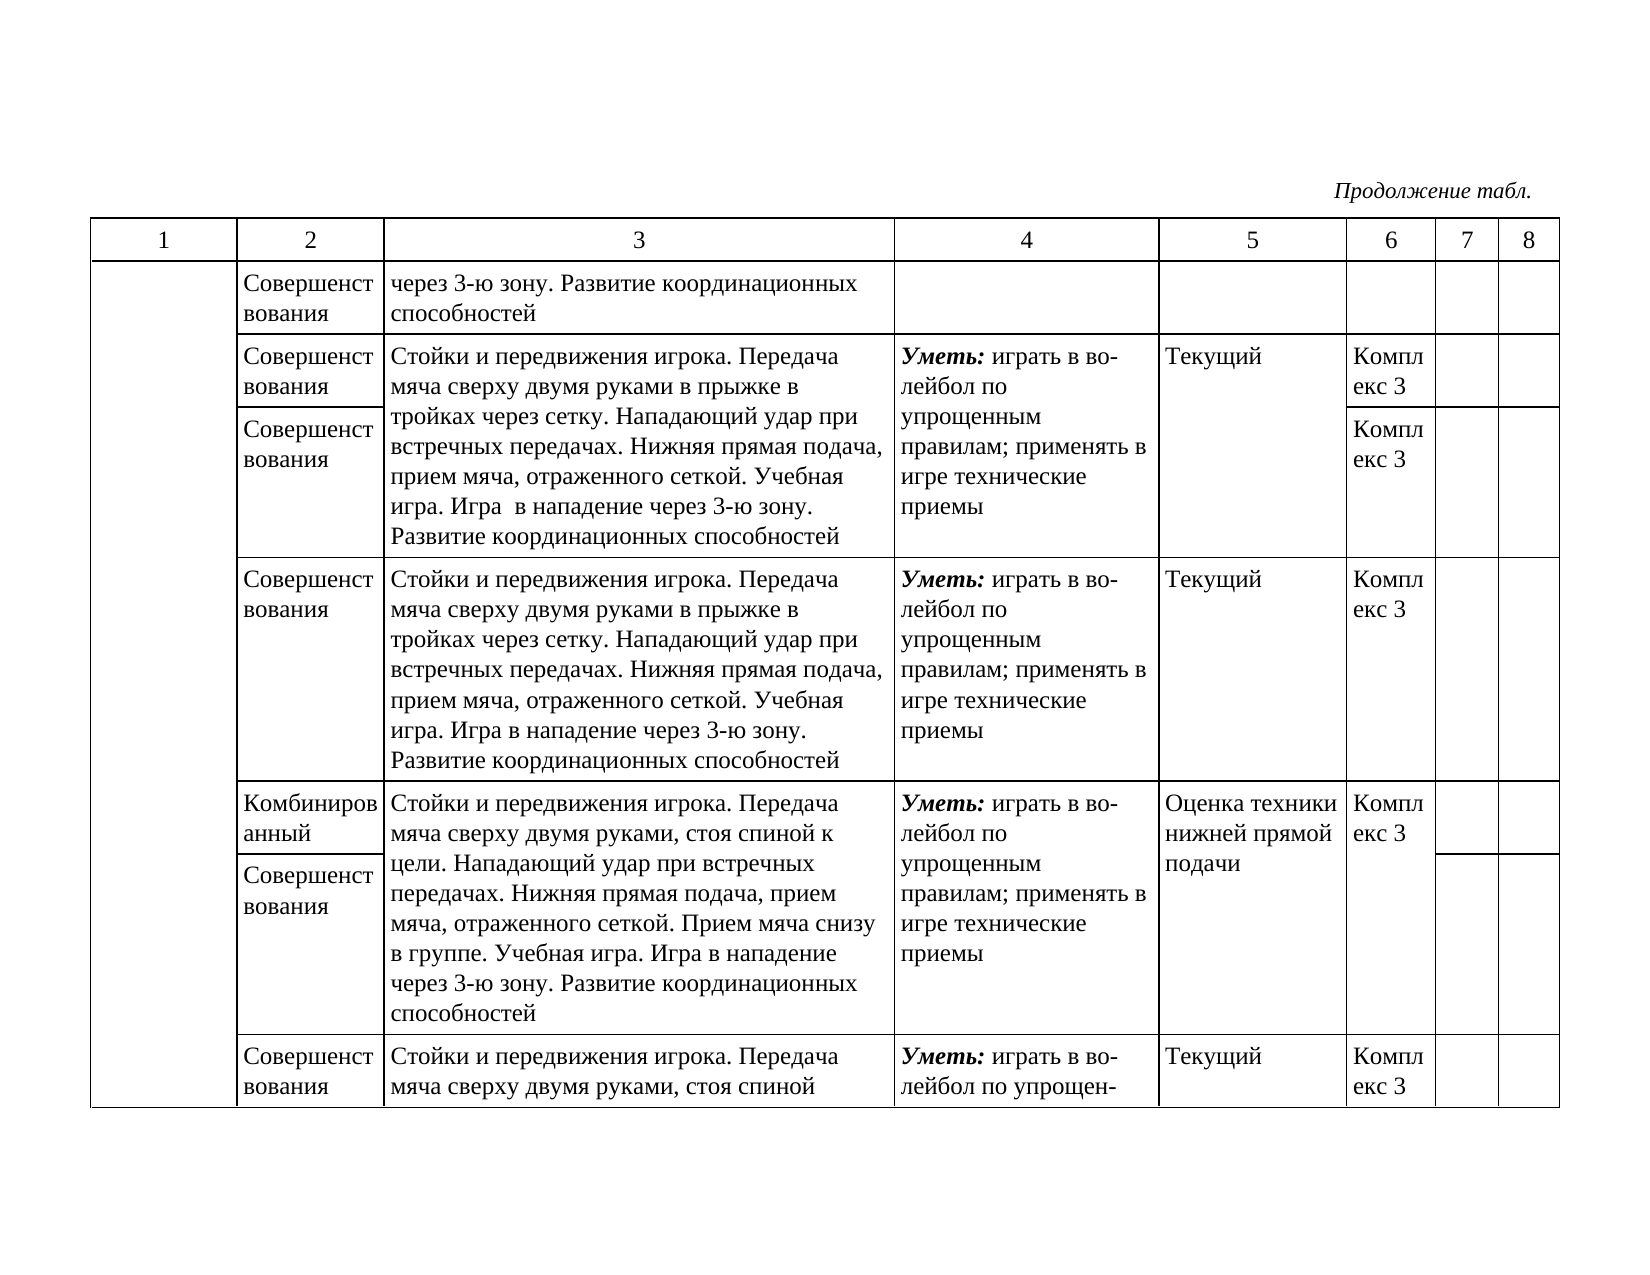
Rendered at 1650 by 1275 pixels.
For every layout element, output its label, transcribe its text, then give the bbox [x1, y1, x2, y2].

table_cell Комплекс 3 [1347, 1035, 1435, 1106]
table_header 1 [91, 219, 236, 260]
table_cell Стойки и передвижения игрока. Передача мяча сверху двумя руками, стоя спиной к цели. Нападающий удар при встречных передачах. Нижняя прямая подача, прием мяча, отраженного сеткой. Прием мяча снизу в группе. Учебная игра. Игра в нападение через 3-ю зону. Развитие координационных способностей [385, 782, 894, 1033]
table_header 8 [1499, 219, 1559, 260]
table_cell [895, 262, 1158, 333]
table_cell [1436, 262, 1498, 333]
table_cell [1436, 855, 1498, 1033]
table_cell [1499, 335, 1559, 406]
table_cell [1499, 782, 1559, 853]
table_cell Комплекс 3 [1347, 558, 1435, 780]
table_cell Комбинированный [238, 782, 383, 853]
table_cell [1499, 855, 1559, 1033]
table_cell Совершенствования [238, 262, 383, 333]
table_cell Комплекс 3 [1347, 782, 1435, 1033]
table_cell [1436, 558, 1498, 780]
table_cell Комплекс 3 [1347, 335, 1435, 406]
table_cell Совершенствования [238, 855, 383, 1033]
table_cell Текущий [1160, 335, 1346, 556]
table_cell [1499, 558, 1559, 780]
table_cell Комплекс 3 [1347, 408, 1435, 556]
table_cell [1160, 262, 1346, 333]
table_cell Стойки и передвижения игрока. Передача мяча сверху двумя руками, стоя спиной [385, 1035, 894, 1106]
table_cell Совершенствования [238, 335, 383, 406]
table_cell Оценка техники нижней прямой подачи [1160, 782, 1346, 1033]
table_cell Уметь: играть в во-лейбол по упрощенным правилам; применять в игре технические приемы [895, 335, 1158, 556]
table_header 4 [895, 219, 1158, 260]
table_cell Текущий [1160, 558, 1346, 780]
text Продолжение табл. [118, 177, 1532, 203]
table_cell [1436, 1035, 1498, 1106]
table_cell Уметь: играть в во-лейбол по упрощен- [895, 1035, 1158, 1106]
table_cell Текущий [1160, 1035, 1346, 1106]
table_cell Стойки и передвижения игрока. Передача мяча сверху двумя руками в прыжке в тройках через сетку. Нападающий удар при встречных передачах. Нижняя прямая подача, прием мяча, отраженного сеткой. Учебная игра. Игра в нападение через 3-ю зону. Развитие координационных способностей [385, 558, 894, 780]
table_cell Уметь: играть в во-лейбол по упрощенным правилам; применять в игре технические приемы [895, 782, 1158, 1033]
table_cell Совершенствования [238, 1035, 383, 1106]
table_cell [1499, 262, 1559, 333]
table_cell [91, 261, 236, 1106]
table_cell [1499, 1035, 1559, 1106]
table_header 7 [1436, 219, 1498, 260]
table_cell Стойки и передвижения игрока. Передача мяча сверху двумя руками в прыжке в тройках через сетку. Нападающий удар при встречных передачах. Нижняя прямая подача, прием мяча, отраженного сеткой. Учебная игра. Игра в нападение через 3-ю зону. Развитие координационных способностей [385, 335, 894, 556]
table_cell [1436, 335, 1498, 406]
table_cell [1436, 782, 1498, 853]
table_header 5 [1160, 219, 1346, 260]
table_header 6 [1347, 219, 1435, 260]
table_cell Совершенствования [238, 408, 383, 556]
table_cell [1499, 408, 1559, 556]
table_cell [1436, 408, 1498, 556]
table_cell Совершенствования [238, 558, 383, 780]
table_cell через 3-ю зону. Развитие координационных способностей [385, 262, 894, 333]
table_cell [1347, 262, 1435, 333]
table_header 3 [385, 219, 894, 260]
table_cell Уметь: играть в во-лейбол по упрощенным правилам; применять в игре технические приемы [895, 558, 1158, 780]
table_header 2 [238, 219, 383, 260]
